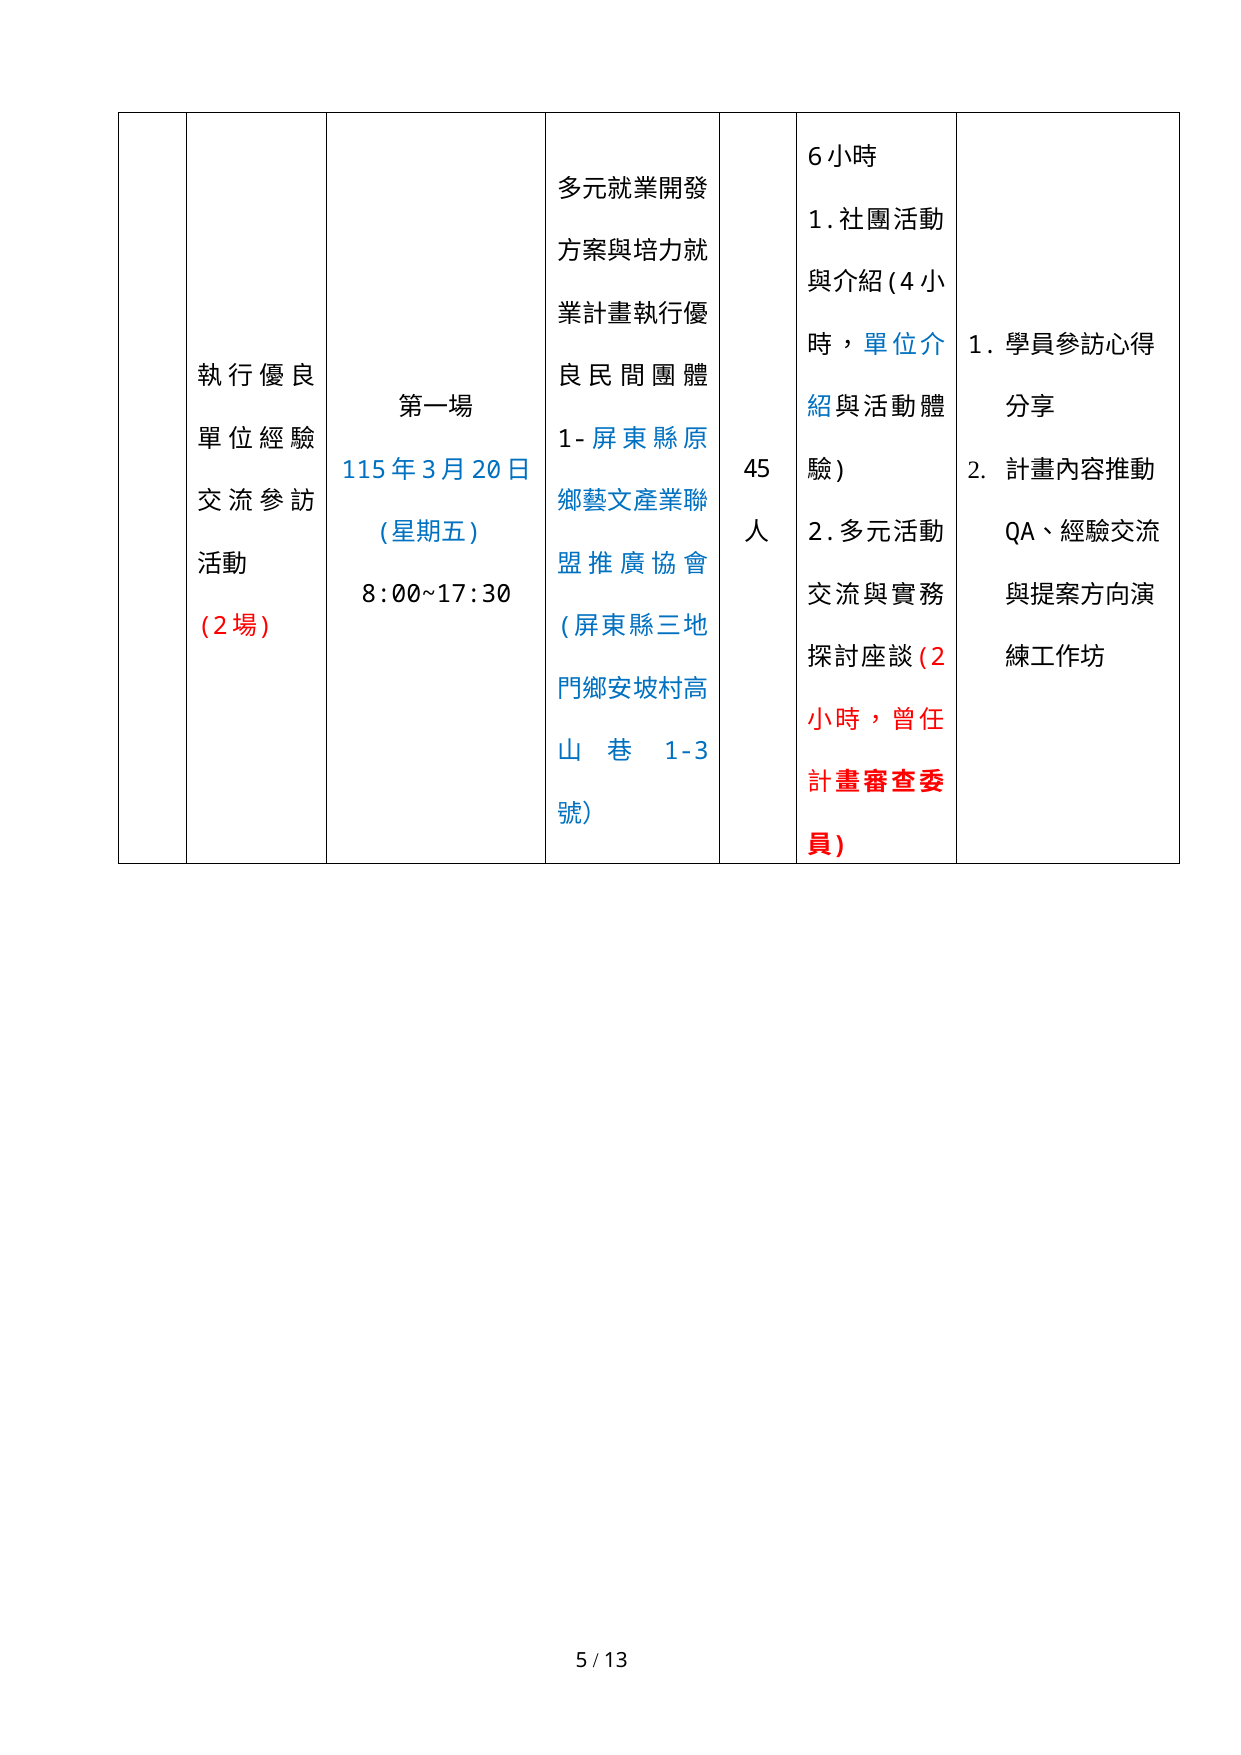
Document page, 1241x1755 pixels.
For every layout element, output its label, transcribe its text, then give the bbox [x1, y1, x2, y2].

table_header 6小時 1.社團活動與介紹(4小時，單位介紹與活動體驗) 2.多元活動交流與實務探討座談(2小時，曾任計畫審查委員) [797, 113, 956, 863]
table_header 多元就業開發方案與培力就業計畫執行優良民間團體1-屏東縣原鄉藝文產業聯盟推廣協會(屏東縣三地門鄉安坡村高山巷1-3號） [546, 113, 719, 863]
table_header 第一場 115年3月20日 (星期五) 8:00~17:30 [327, 113, 545, 863]
table_header 45人 [720, 113, 796, 863]
table_header 學員參訪心得分享 計畫內容推動QA、經驗交流與提案方向演練工作坊 [957, 113, 1179, 863]
table_header 執行優良單位經驗交流參訪活動 (2場) [187, 113, 326, 863]
table_header [119, 113, 186, 863]
